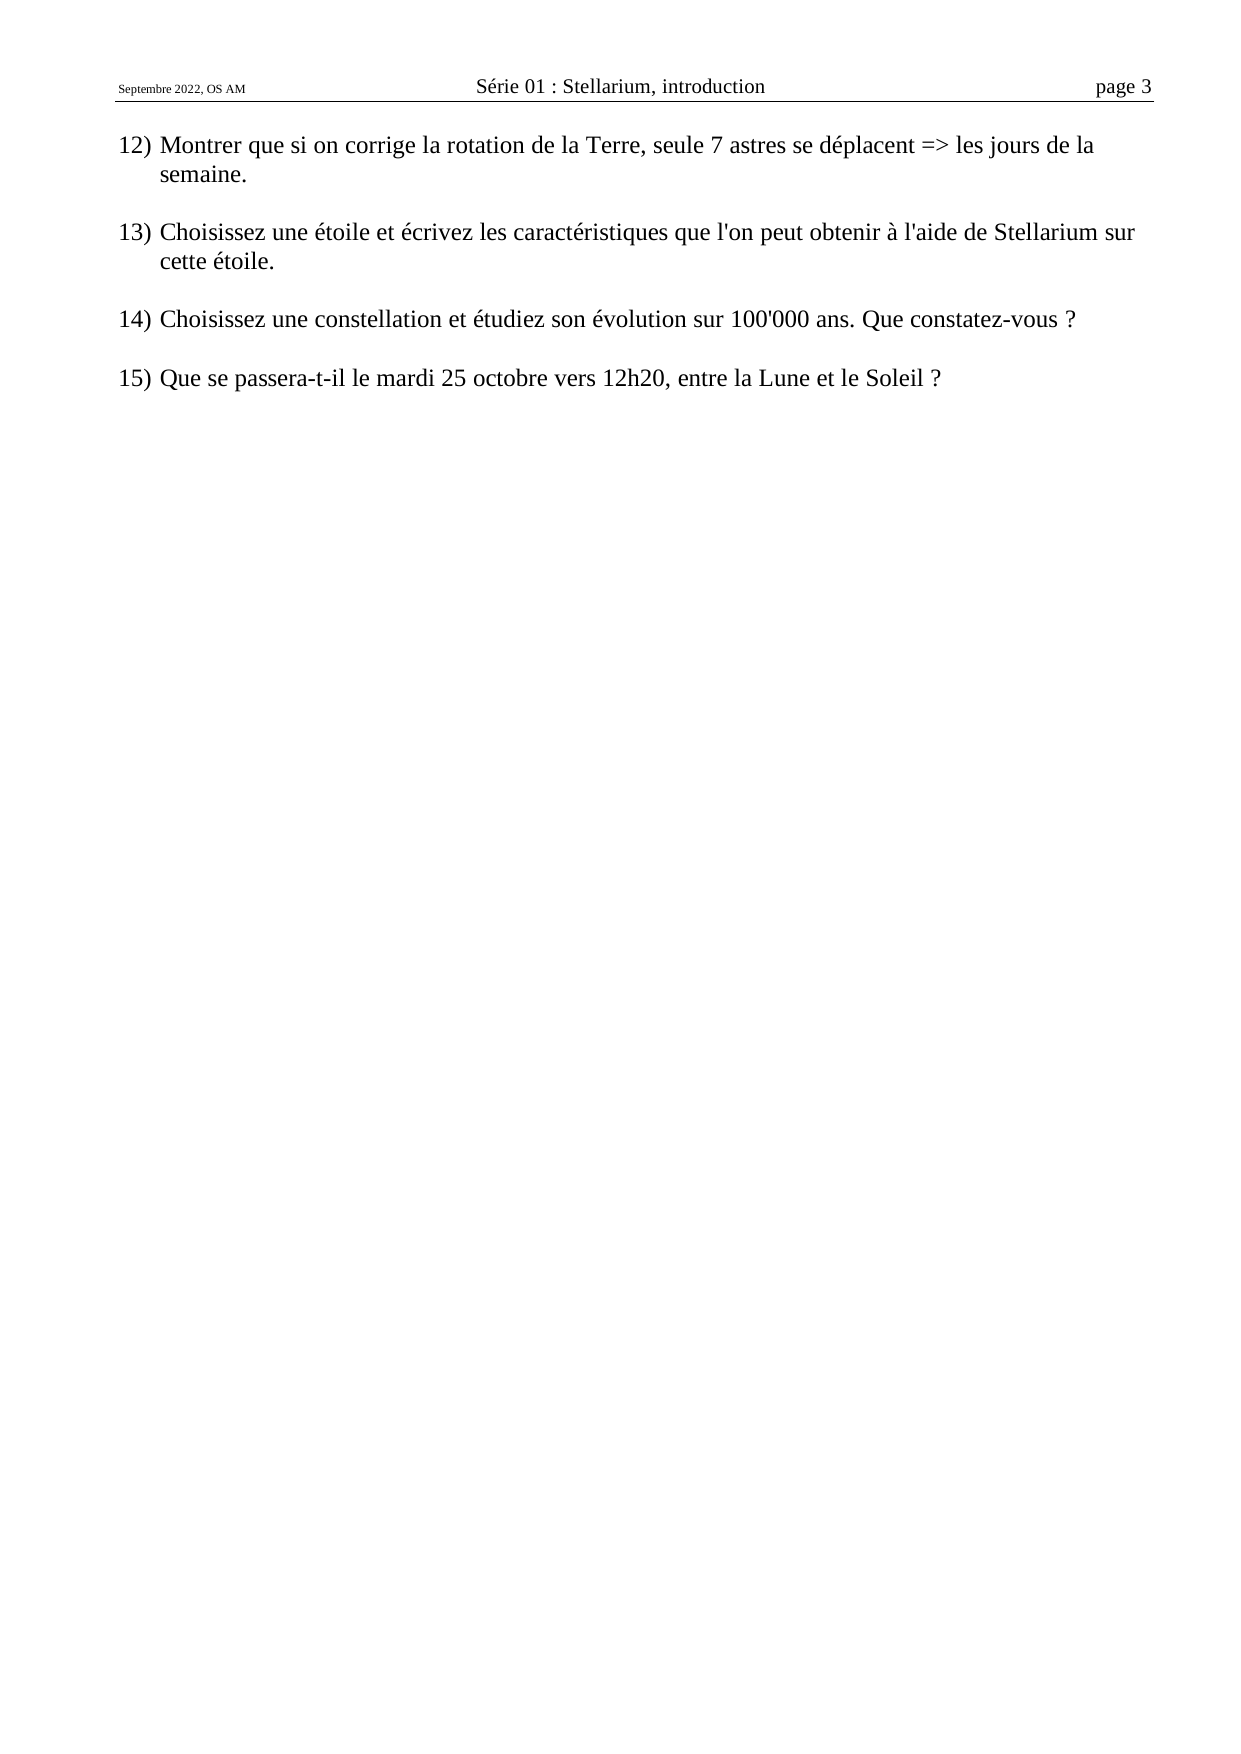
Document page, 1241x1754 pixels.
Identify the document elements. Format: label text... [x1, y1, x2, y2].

text 15) Que se passera-t-il le mardi 25 octobre vers 12h20, entre la Lune et le Soleil ? [118, 362, 1152, 391]
text 12) Montrer que si on corrige la rotation de la Terre, seule 7 astres se déplacent => les jours de la semaine. [118, 130, 1152, 188]
text 13) Choisissez une étoile et écrivez les caractéristiques que l'on peut obtenir à l'aide de Stellarium sur cette étoile. [118, 217, 1152, 275]
text 14) Choisissez une constellation et étudiez son évolution sur 100'000 ans. Que constatez-vous ? [118, 304, 1152, 333]
